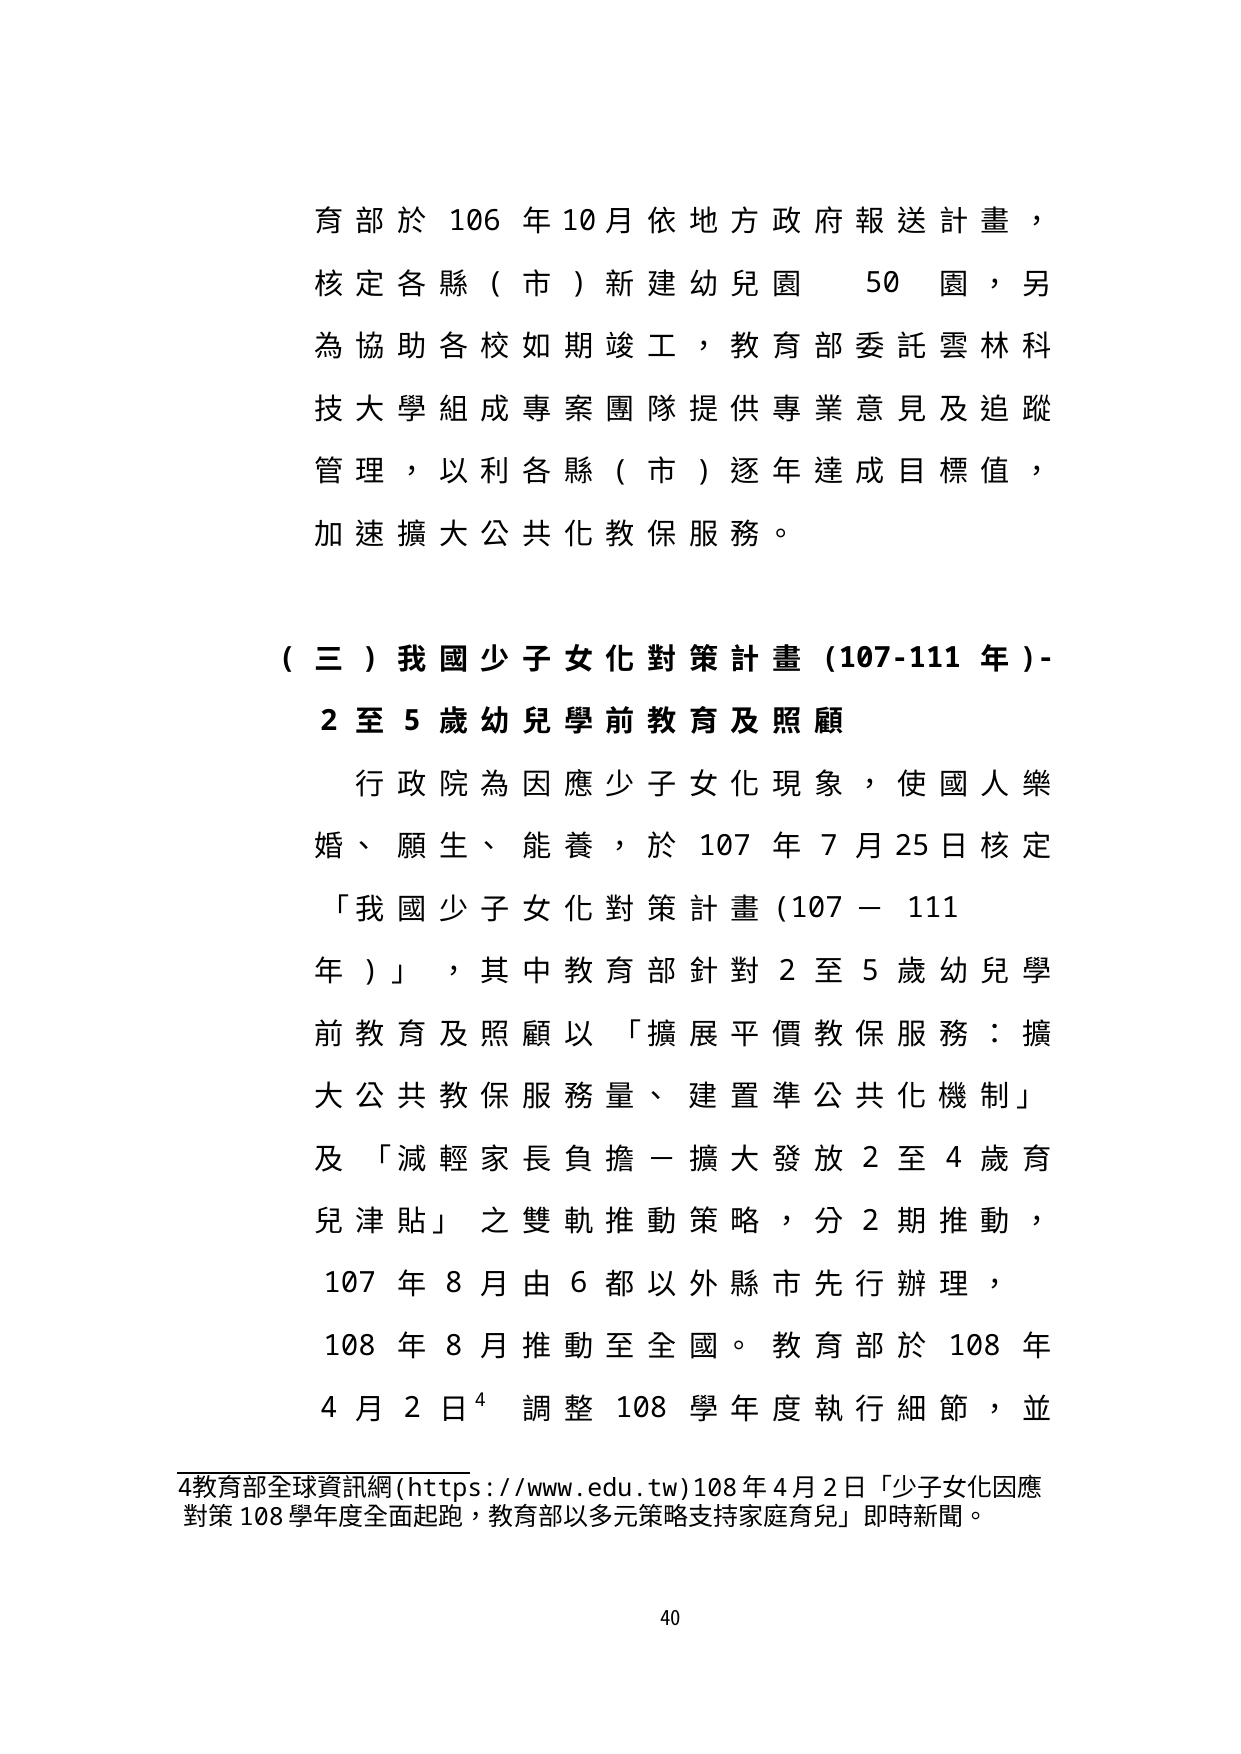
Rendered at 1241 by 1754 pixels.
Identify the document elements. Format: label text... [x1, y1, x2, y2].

text (三)我國少子女化對策計畫(107-111年)-2至5歲幼兒學前教育及照顧 [242, 615, 1058, 740]
text 行政院為因應少子女化現象，使國人樂婚、願生、能養，於107年7月25日核定「我國少子女化對策計畫(107－111年)」，其中教育部針對2至5歲幼兒學前教育及照顧以「擴展平價教保服務：擴大公共教保服務量、建置準公共化機制」及「減輕家長負擔－擴大發放2至4歲育兒津貼」之雙軌推動策略，分2期推動，107年8月由6都以外縣市先行辦理，108年8月推動至全國。教育部於108年4月2日調整108學年度執行細節，並 [271, 740, 1058, 1427]
text 教育部全球資訊網(https://www.edu.tw)108年4月2日「少子女化因應對策108學年度全面起跑，教育部以多元策略支持家庭育兒」即時新聞。 [177, 1473, 1063, 1532]
text 育部於106年10月依地方政府報送計畫，核定各縣(市)新建幼兒園 50 園，另為協助各校如期竣工，教育部委託雲林科技大學組成專案團隊提供專業意見及追蹤管理，以利各縣(市)逐年達成目標值，加速擴大公共化教保服務。 [301, 177, 1058, 552]
